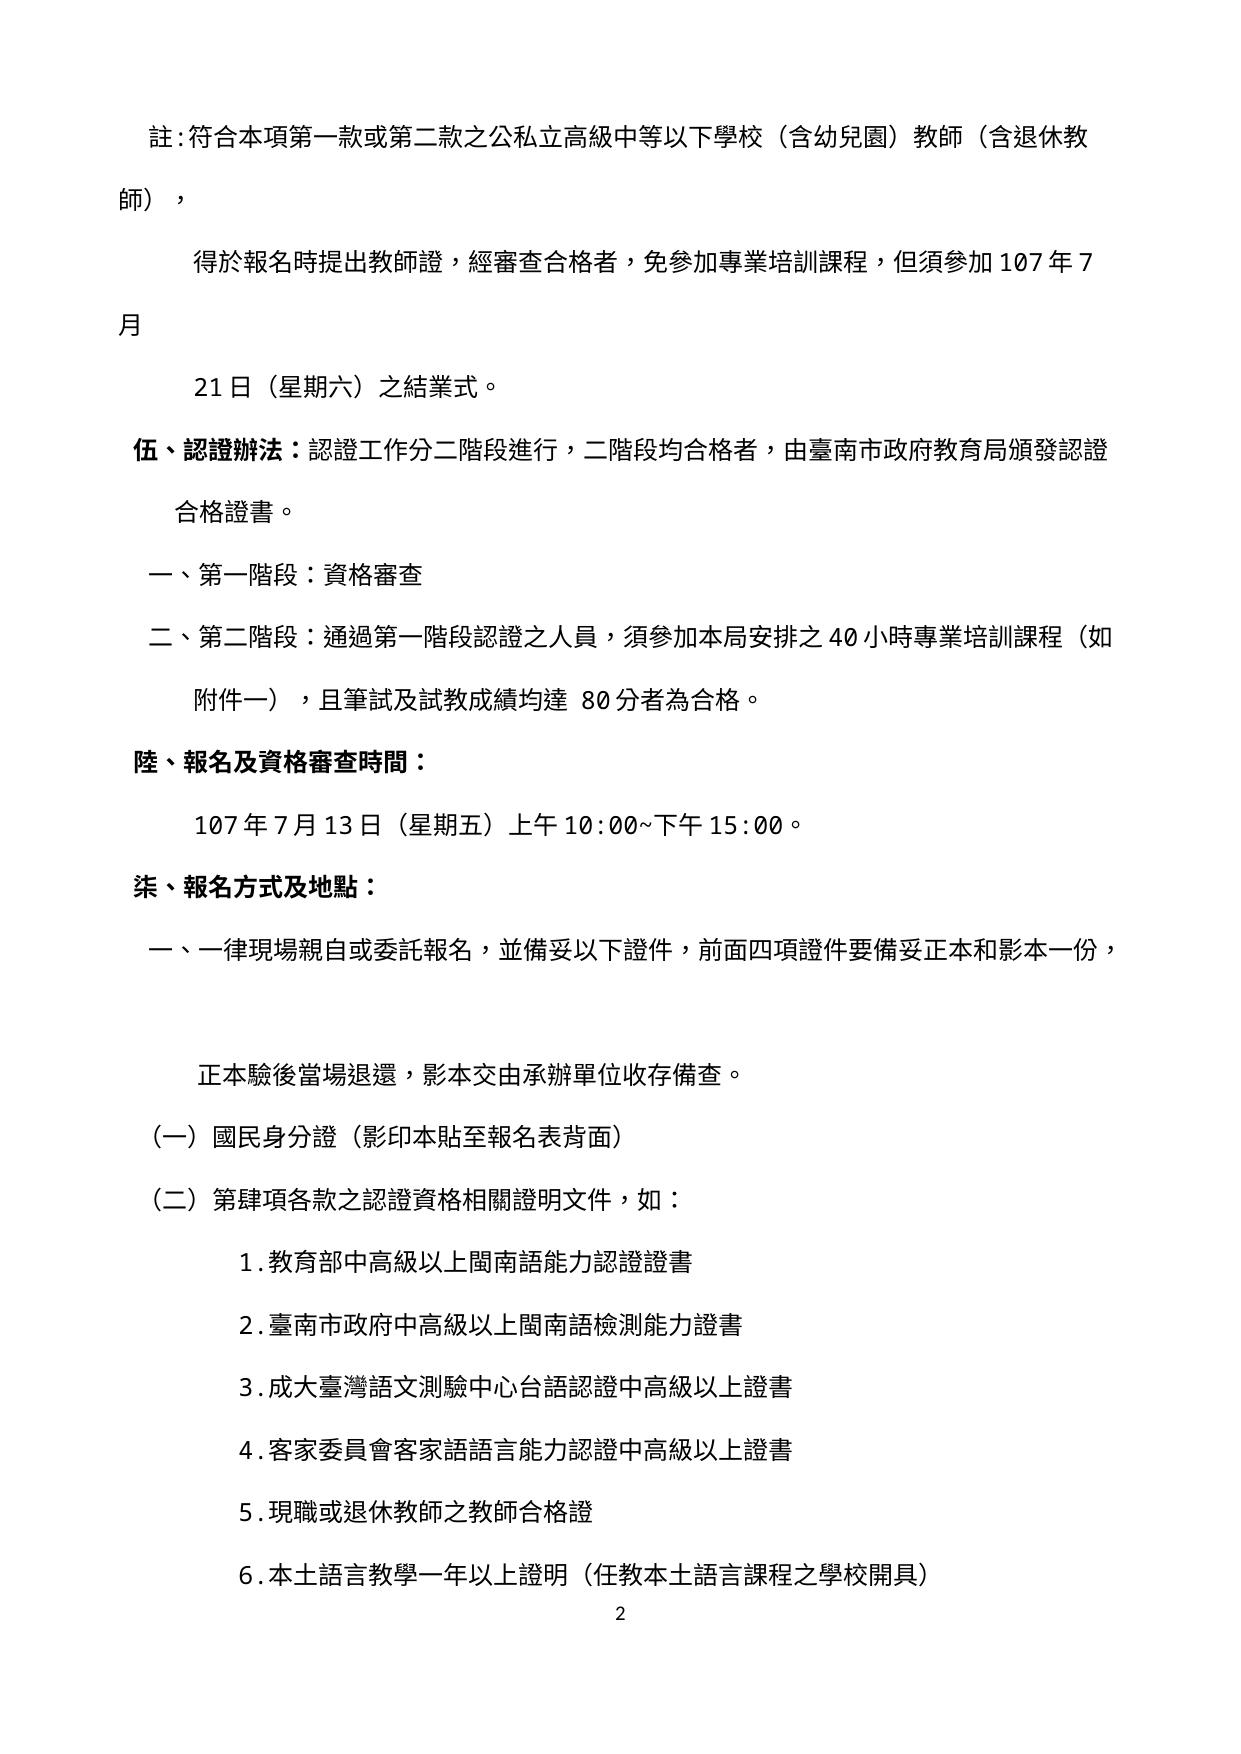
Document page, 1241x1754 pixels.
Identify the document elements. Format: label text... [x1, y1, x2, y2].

text 一、第一階段：資格審查 [118, 532, 1122, 594]
text 21日（星期六）之結業式。 [118, 344, 1122, 407]
text （一）國民身分證（影印本貼至報名表背面） [137, 1094, 1122, 1157]
text 註:符合本項第一款或第二款之公私立高級中等以下學校（含幼兒園）教師（含退休教師）， [118, 94, 1122, 219]
text 正本驗後當場退還，影本交由承辦單位收存備查。 [137, 1032, 1122, 1094]
text 107年7月13日（星期五）上午10:00~下午15:00。 [118, 782, 1122, 844]
text 4.客家委員會客家語語言能力認證中高級以上證書 [118, 1407, 1122, 1469]
text 得於報名時提出教師證，經審查合格者，免參加專業培訓課程，但須參加107年7月 [118, 219, 1122, 344]
text 伍、認證辦法：認證工作分二階段進行，二階段均合格者，由臺南市政府教育局頒發認證合格證書。 [118, 407, 1122, 532]
text （二）第肆項各款之認證資格相關證明文件，如： [137, 1157, 1122, 1219]
text 1.教育部中高級以上閩南語能力認證證書 [118, 1219, 1122, 1282]
text 二、第二階段：通過第一階段認證之人員，須參加本局安排之40小時專業培訓課程（如附件一），且筆試及試教成績均達 80分者為合格。 [118, 594, 1122, 719]
text 柒、報名方式及地點： [118, 844, 1122, 907]
text 陸、報名及資格審查時間： [118, 719, 1122, 782]
text 3.成大臺灣語文測驗中心台語認證中高級以上證書 [118, 1344, 1122, 1407]
text 2.臺南市政府中高級以上閩南語檢測能力證書 [118, 1282, 1122, 1344]
text 6.本土語言教學一年以上證明（任教本土語言課程之學校開具） [118, 1532, 1122, 1594]
text 一、一律現場親自或委託報名，並備妥以下證件，前面四項證件要備妥正本和影本一份， [133, 907, 1122, 1032]
text 5.現職或退休教師之教師合格證 [118, 1469, 1122, 1532]
